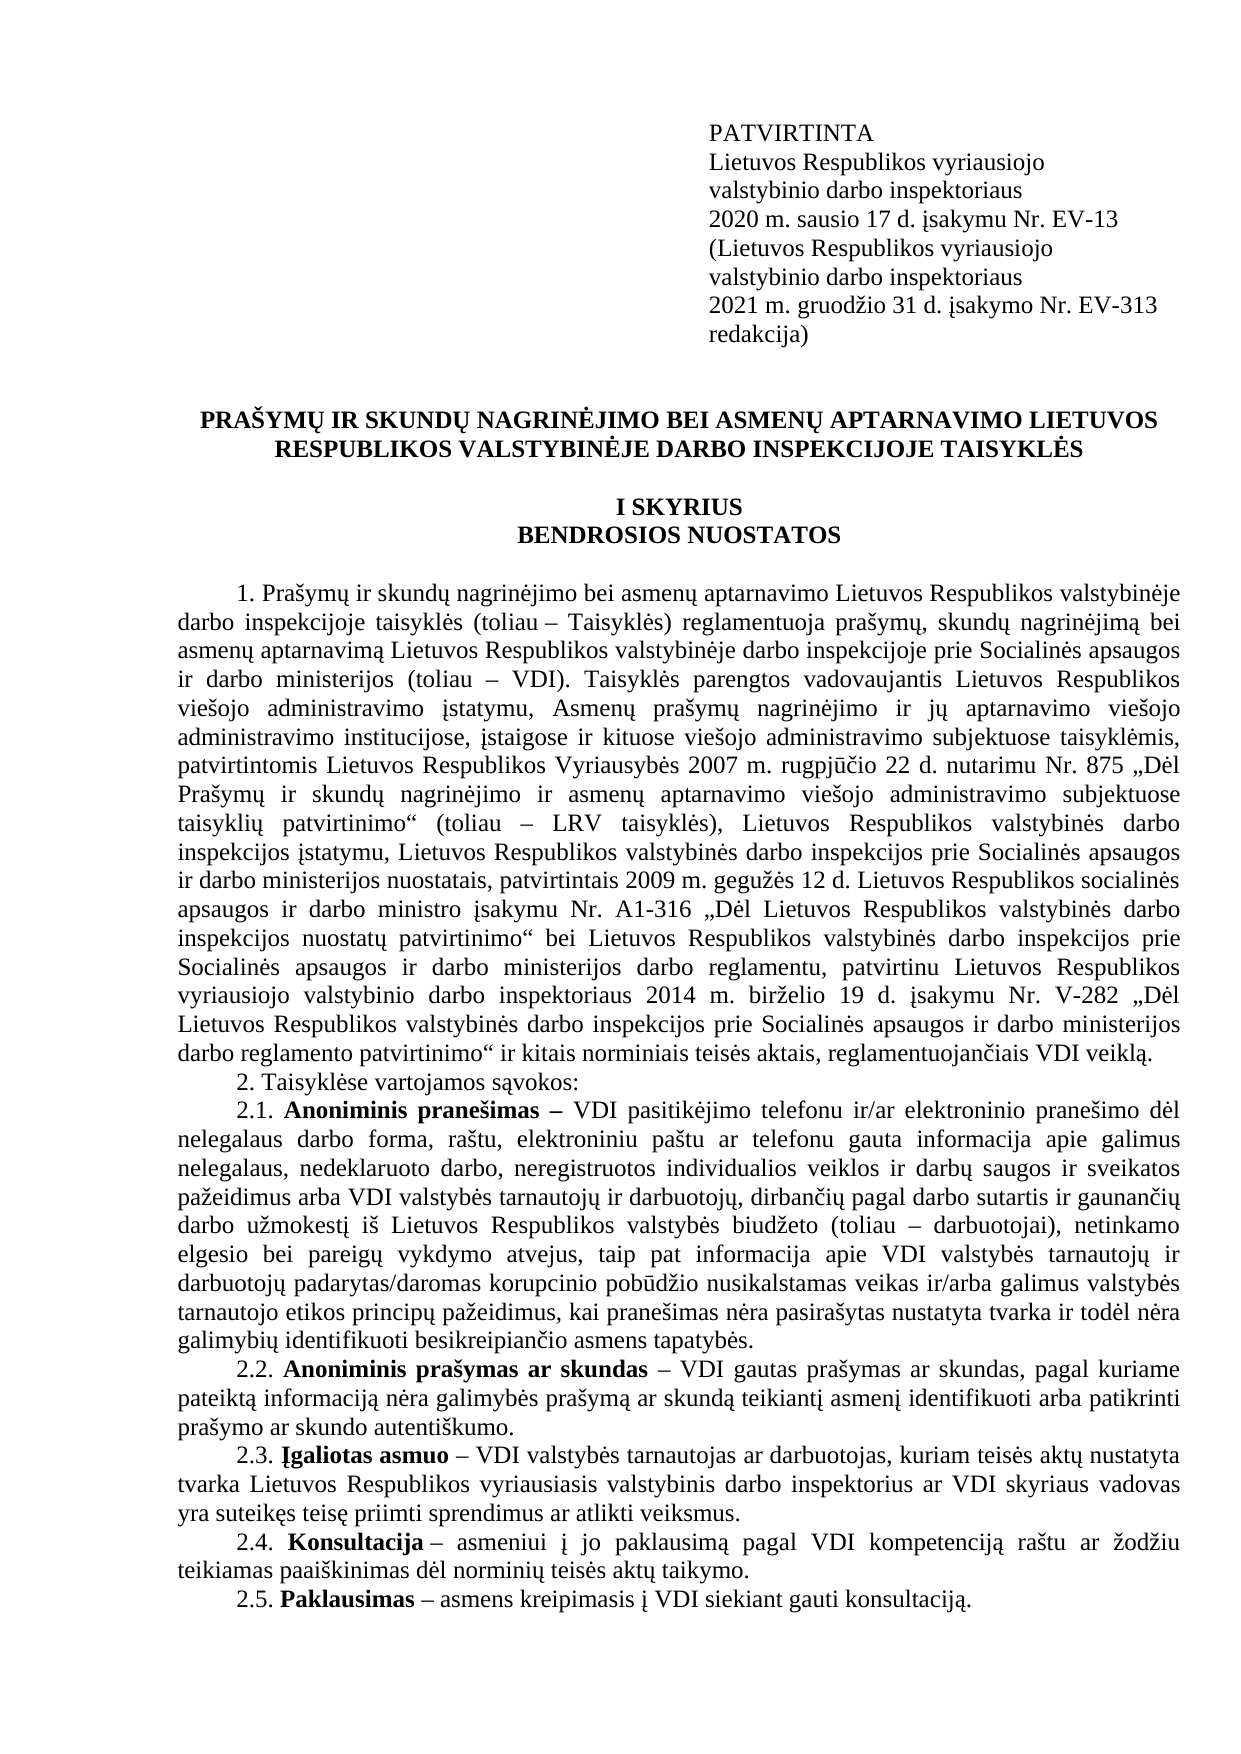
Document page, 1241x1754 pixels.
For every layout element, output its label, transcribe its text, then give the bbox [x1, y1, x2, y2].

text valstybinio darbo inspektoriaus [177, 262, 1181, 291]
text 2.5. Paklausimas – asmens kreipimasis į VDI siekiant gauti konsultaciją. [177, 1584, 1181, 1613]
text 2. Taisyklėse vartojamos sąvokos: [177, 1067, 1181, 1096]
text 2.2. Anoniminis prašymas ar skundas – VDI gautas prašymas ar skundas, pagal kuriame pateiktą informaciją nėra galimybės prašymą ar skundą teikiantį asmenį identifikuoti arba patikrinti prašymo ar skundo autentiškumo. [177, 1354, 1181, 1441]
text PATVIRTINTA [177, 118, 1181, 147]
text 1. Prašymų ir skundų nagrinėjimo bei asmenų aptarnavimo Lietuvos Respublikos valstybinėje darbo inspekcijoje taisyklės (toliau – Taisyklės) reglamentuoja prašymų, skundų nagrinėjimą bei asmenų aptarnavimą Lietuvos Respublikos valstybinėje darbo inspekcijoje prie Socialinės apsaugos ir darbo ministerijos (toliau – VDI). Taisyklės parengtos vadovaujantis Lietuvos Respublikos viešojo administravimo įstatymu, Asmenų prašymų nagrinėjimo ir jų aptarnavimo viešojo administravimo institucijose, įstaigose ir kituose viešojo administravimo subjektuose taisyklėmis, patvirtintomis Lietuvos Respublikos Vyriausybės 2007 m. rugpjūčio 22 d. nutarimu Nr. 875 „Dėl Prašymų ir skundų nagrinėjimo ir asmenų aptarnavimo viešojo administravimo subjektuose taisyklių patvirtinimo“ (toliau – LRV taisyklės), Lietuvos Respublikos valstybinės darbo inspekcijos įstatymu, Lietuvos Respublikos valstybinės darbo inspekcijos prie Socialinės apsaugos ir darbo ministerijos nuostatais, patvirtintais 2009 m. gegužės 12 d. Lietuvos Respublikos socialinės apsaugos ir darbo ministro įsakymu Nr. A1-316 „Dėl Lietuvos Respublikos valstybinės darbo inspekcijos nuostatų patvirtinimo“ bei Lietuvos Respublikos valstybinės darbo inspekcijos prie Socialinės apsaugos ir darbo ministerijos darbo reglamentu, patvirtinu Lietuvos Respublikos vyriausiojo valstybinio darbo inspektoriaus 2014 m. birželio 19 d. įsakymu Nr. V-282 „Dėl Lietuvos Respublikos valstybinės darbo inspekcijos prie Socialinės apsaugos ir darbo ministerijos darbo reglamento patvirtinimo“ ir kitais norminiais teisės aktais, reglamentuojančiais VDI veiklą. [177, 578, 1181, 1067]
text I SKYRIUS [177, 492, 1181, 521]
text 2.4. Konsultacija – asmeniui į jo paklausimą pagal VDI kompetenciją raštu ar žodžiu teikiamas paaiškinimas dėl norminių teisės aktų taikymo. [177, 1527, 1181, 1584]
text 2020 m. sausio 17 d. įsakymu Nr. EV-13 [177, 204, 1181, 233]
text valstybinio darbo inspektoriaus [177, 176, 1181, 204]
text 2.1. Anoniminis pranešimas – VDI pasitikėjimo telefonu ir/ar elektroninio pranešimo dėl nelegalaus darbo forma, raštu, elektroniniu paštu ar telefonu gauta informacija apie galimus nelegalaus, nedeklaruoto darbo, neregistruotos individualios veiklos ir darbų saugos ir sveikatos pažeidimus arba VDI valstybės tarnautojų ir darbuotojų, dirbančių pagal darbo sutartis ir gaunančių darbo užmokestį iš Lietuvos Respublikos valstybės biudžeto (toliau – darbuotojai), netinkamo elgesio bei pareigų vykdymo atvejus, taip pat informacija apie VDI valstybės tarnautojų ir darbuotojų padarytas/daromas korupcinio pobūdžio nusikalstamas veikas ir/arba galimus valstybės tarnautojo etikos principų pažeidimus, kai pranešimas nėra pasirašytas nustatyta tvarka ir todėl nėra galimybių identifikuoti besikreipiančio asmens tapatybės. [177, 1096, 1181, 1354]
text Lietuvos Respublikos vyriausiojo [177, 147, 1181, 176]
text redakcija) [177, 319, 1181, 348]
text (Lietuvos Respublikos vyriausiojo [177, 233, 1181, 262]
text 2.3. Įgaliotas asmuo – VDI valstybės tarnautojas ar darbuotojas, kuriam teisės aktų nustatyta tvarka Lietuvos Respublikos vyriausiasis valstybinis darbo inspektorius ar VDI skyriaus vadovas yra suteikęs teisę priimti sprendimus ar atlikti veiksmus. [177, 1441, 1181, 1527]
text PRAŠYMŲ IR SKUNDŲ NAGRINĖJIMO BEI ASMENŲ APTARNAVIMO LIETUVOS RESPUBLIKOS VALSTYBINĖJE DARBO INSPEKCIJOJE TAISYKLĖS [177, 406, 1181, 463]
text 2021 m. gruodžio 31 d. įsakymo Nr. EV-313 [177, 291, 1181, 319]
text BENDROSIOS NUOSTATOS [177, 521, 1181, 549]
